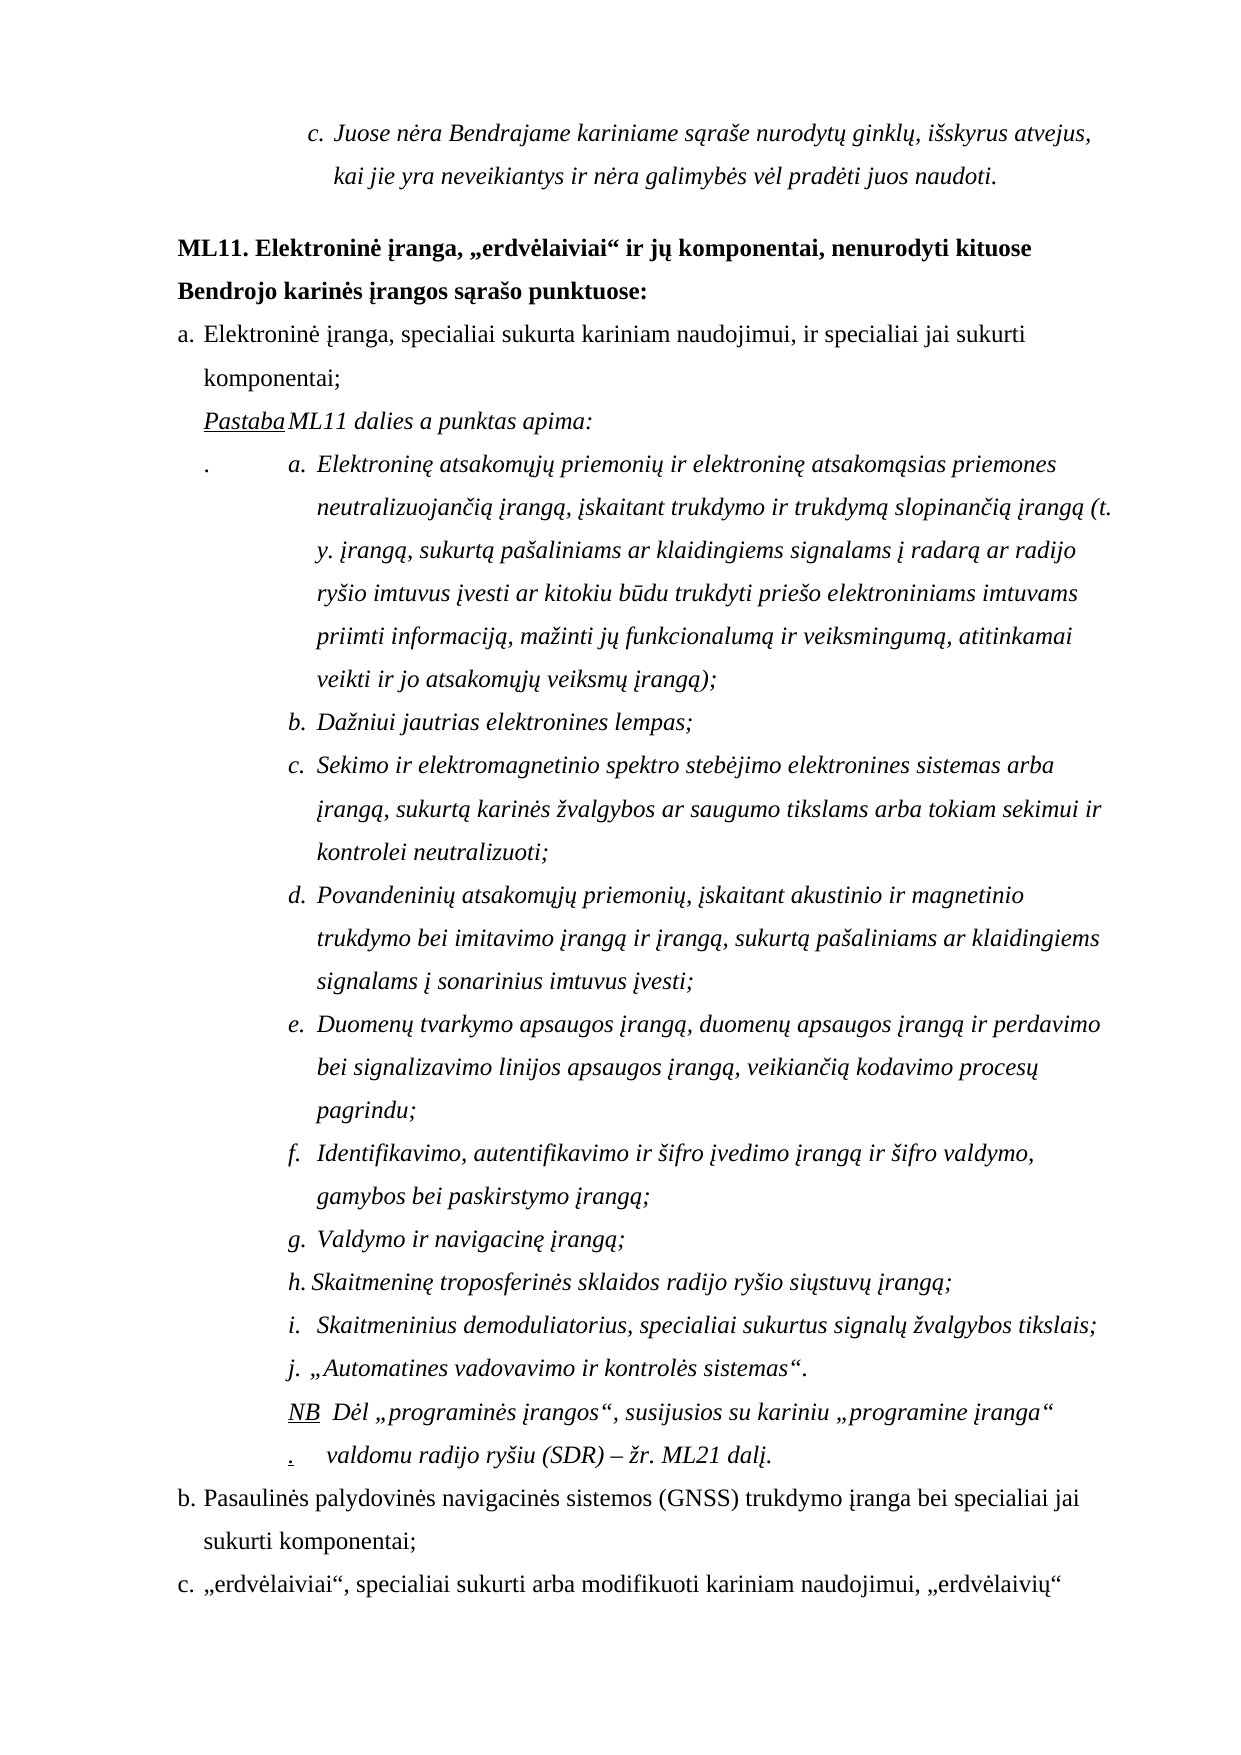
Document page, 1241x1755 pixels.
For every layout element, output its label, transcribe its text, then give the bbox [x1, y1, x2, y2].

table_header Dažniui jautrias elektronines lempas; [317, 708, 1122, 751]
table_header c. [177, 1569, 203, 1612]
text ML11. Elektroninė įranga, „erdvėlaiviai“ ir jų komponentai, nenurodyti kituose Bendrojo karinės įrangos sąrašo punktuose: [177, 233, 1122, 305]
table_header Duomenų tvarkymo apsaugos įrangą, duomenų apsaugos įrangą ir perdavimo bei signalizavimo linijos apsaugos įrangą, veikiančią kodavimo procesų pagrindu; [317, 1009, 1122, 1138]
table_header Valdymo ir navigacinę įrangą; [317, 1225, 1122, 1267]
table_header d. [288, 880, 317, 1009]
table_header f. [288, 1138, 317, 1224]
table_header Dėl „programinės įrangos“, susijusios su kariniu „programine įranga“ valdomu radijo ryšiu (SDR) – žr. ML21 dalį. [326, 1397, 1122, 1483]
table_header „erdvėlaiviai“, specialiai sukurti arba modifikuoti kariniam naudojimui, „erdvėlaivių“ [203, 1569, 1122, 1612]
table_header „Automatines vadovavimo ir kontrolės sistemas“. [309, 1354, 1122, 1397]
table_header [203, 118, 307, 204]
table_header Skaitmeninę troposferinės sklaidos radijo ryšio siųstuvų įrangą; [311, 1268, 1122, 1311]
table_header b. [288, 708, 317, 751]
table_header Juose nėra Bendrajame kariniame sąraše nurodytų ginklų, išskyrus atvejus, kai jie yra neveikiantys ir nėra galimybės vėl pradėti juos naudoti. [333, 118, 1122, 204]
table_header h. [288, 1268, 311, 1311]
table_header Elektroninę atsakomųjų priemonių ir elektroninę atsakomąsias priemones neutralizuojančią įrangą, įskaitant trukdymo ir trukdymą slopinančią įrangą (t. y. įrangą, sukurtą pašaliniams ar klaidingiems signalams į radarą ar radijo ryšio imtuvus įvesti ar kitokiu būdu trukdyti priešo elektroniniams imtuvams priimti informaciją, mažinti jų funkcionalumą ir veiksmingumą, atitinkamai veikti ir jo atsakomųjų veiksmų įrangą); [317, 449, 1122, 707]
table_header NB. [288, 1397, 326, 1483]
table_header Pasaulinės palydovinės navigacinės sistemos (GNSS) trukdymo įranga bei specialiai jai sukurti komponentai; [203, 1483, 1122, 1569]
table_header c. [307, 118, 333, 204]
table_header [177, 118, 203, 204]
table_header j. [288, 1354, 309, 1397]
table_header Povandeninių atsakomųjų priemonių, įskaitant akustinio ir magnetinio trukdymo bei imitavimo įrangą ir įrangą, sukurtą pašaliniams ar klaidingiems signalams į sonarinius imtuvus įvesti; [317, 880, 1122, 1009]
table_header e. [288, 1009, 317, 1138]
table_header i. [288, 1311, 317, 1353]
table_header Elektroninė įranga, specialiai sukurta kariniam naudojimui, ir specialiai jai sukurti komponentai; [203, 320, 1122, 406]
table_header b. [177, 1483, 203, 1569]
table_header Identifikavimo, autentifikavimo ir šifro įvedimo įrangą ir šifro valdymo, gamybos bei paskirstymo įrangą; [317, 1138, 1122, 1224]
table_header Pastaba . [203, 406, 288, 1483]
table_header a. [177, 320, 203, 1483]
table_header g. [288, 1225, 317, 1267]
table_header Skaitmeninius demoduliatorius, specialiai sukurtus signalų žvalgybos tikslais; [317, 1311, 1122, 1353]
table_header Sekimo ir elektromagnetinio spektro stebėjimo elektronines sistemas arba įrangą, sukurtą karinės žvalgybos ar saugumo tikslams arba tokiam sekimui ir kontrolei neutralizuoti; [317, 751, 1122, 880]
table_header ML11 dalies a punktas apima: [288, 406, 1122, 449]
table_header a. [288, 449, 317, 707]
table_header c. [288, 751, 317, 880]
